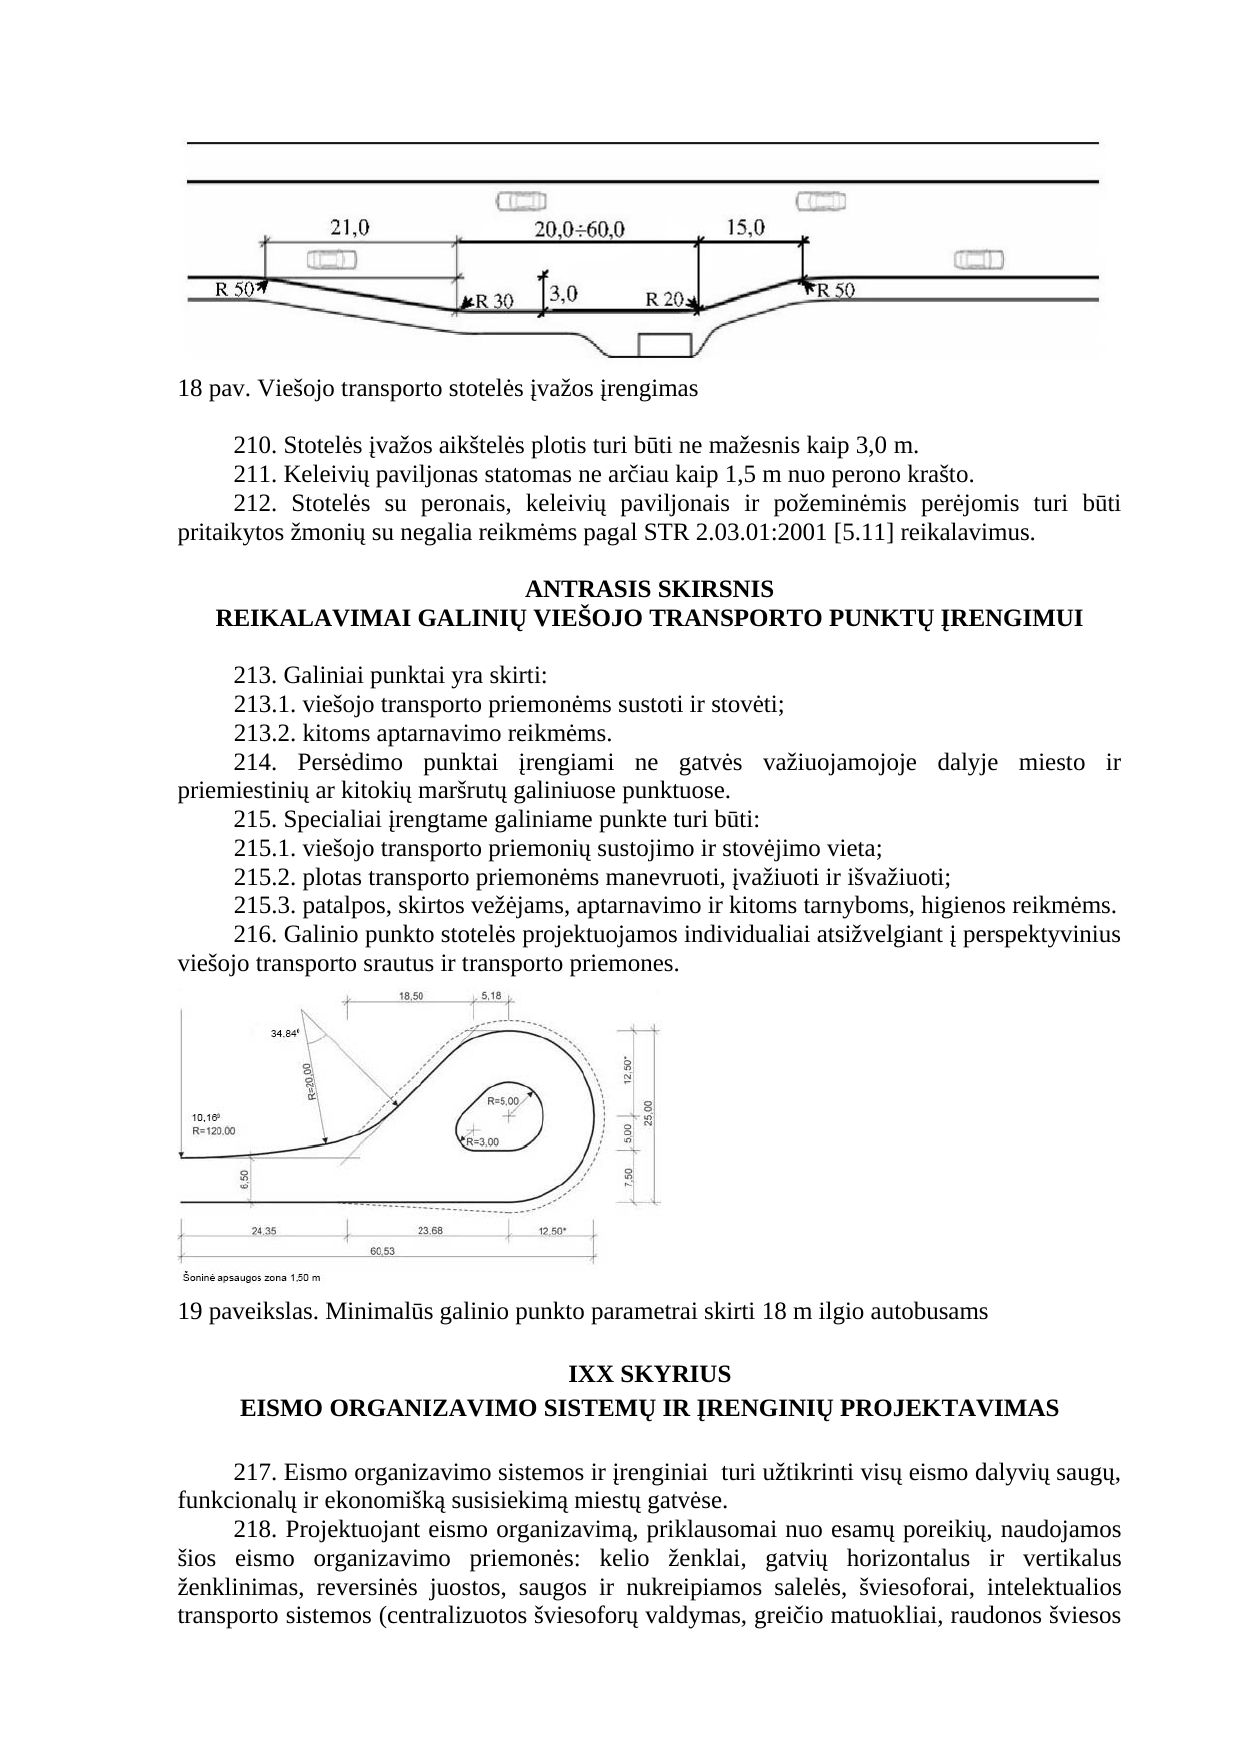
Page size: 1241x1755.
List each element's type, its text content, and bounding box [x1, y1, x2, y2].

text 215.2. plotas transporto priemonėms manevruoti, įvažiuoti ir išvažiuoti; [233, 862, 1122, 890]
text 212. Stotelės su peronais, keleivių paviljonais ir požeminėmis perėjomis turi būti pritaikytos žmonių su negalia reikmėms pagal STR 2.03.01:2001 [5.11] reikalavimus. [177, 488, 1122, 545]
text 19 paveikslas. Minimalūs galinio punkto parametrai skirti 18 m ilgio autobusams [177, 1296, 1122, 1324]
text 210. Stotelės įvažos aikštelės plotis turi būti ne mažesnis kaip 3,0 m. [177, 430, 1122, 459]
text 216. Galinio punkto stotelės projektuojamos individualiai atsižvelgiant į perspektyvinius viešojo transporto srautus ir transporto priemones. [177, 919, 1122, 977]
text REIKALAVIMAI GALINIŲ VIEŠOJO TRANSPORTO PUNKTŲ ĮRENGIMUI [177, 603, 1122, 632]
text EISMO ORGANIZAVIMO SISTEMų IR ĮRENGINIų projektavimas [177, 1393, 1122, 1422]
text 213.1. viešojo transporto priemonėms sustoti ir stovėti; [233, 689, 1122, 718]
text 213. Galiniai punktai yra skirti: [177, 660, 1122, 689]
text 218. Projektuojant eismo organizavimą, priklausomai nuo esamų poreikių, naudojamos šios eismo organizavimo priemonės: kelio ženklai, gatvių horizontalus ir vertikalus ženklinimas, reversinės juostos, saugos ir nukreipiamos salelės, šviesoforai, intelektualios transporto sistemos (centralizuotos šviesoforų valdymas, greičio matuokliai, raudonos šviesos [177, 1514, 1122, 1629]
text 214. Persėdimo punktai įrengiami ne gatvės važiuojamojoje dalyje miesto ir priemiestinių ar kitokių maršrutų galiniuose punktuose. [177, 747, 1122, 804]
text 215.1. viešojo transporto priemonių sustojimo ir stovėjimo vieta; [233, 833, 1122, 862]
text 217. Eismo organizavimo sistemos ir įrenginiai turi užtikrinti visų eismo dalyvių saugų, funkcionalų ir ekonomišką susisiekimą miestų gatvėse. [177, 1457, 1122, 1514]
text 211. Keleivių paviljonas statomas ne arčiau kaip 1,5 m nuo perono krašto. [177, 459, 1122, 488]
text IXX SKYRIUS [177, 1359, 1122, 1388]
text 213.2. kitoms aptarnavimo reikmėms. [233, 718, 1122, 747]
text 215. Specialiai įrengtame galiniame punkte turi būti: [177, 804, 1122, 833]
text ANTRASIS SKIRSNIS [177, 574, 1122, 603]
text 18 pav. Viešojo transporto stotelės įvažos įrengimas [177, 373, 1122, 402]
text 215.3. patalpos, skirtos vežėjams, aptarnavimo ir kitoms tarnyboms, higienos reikmėms. [233, 890, 1122, 919]
